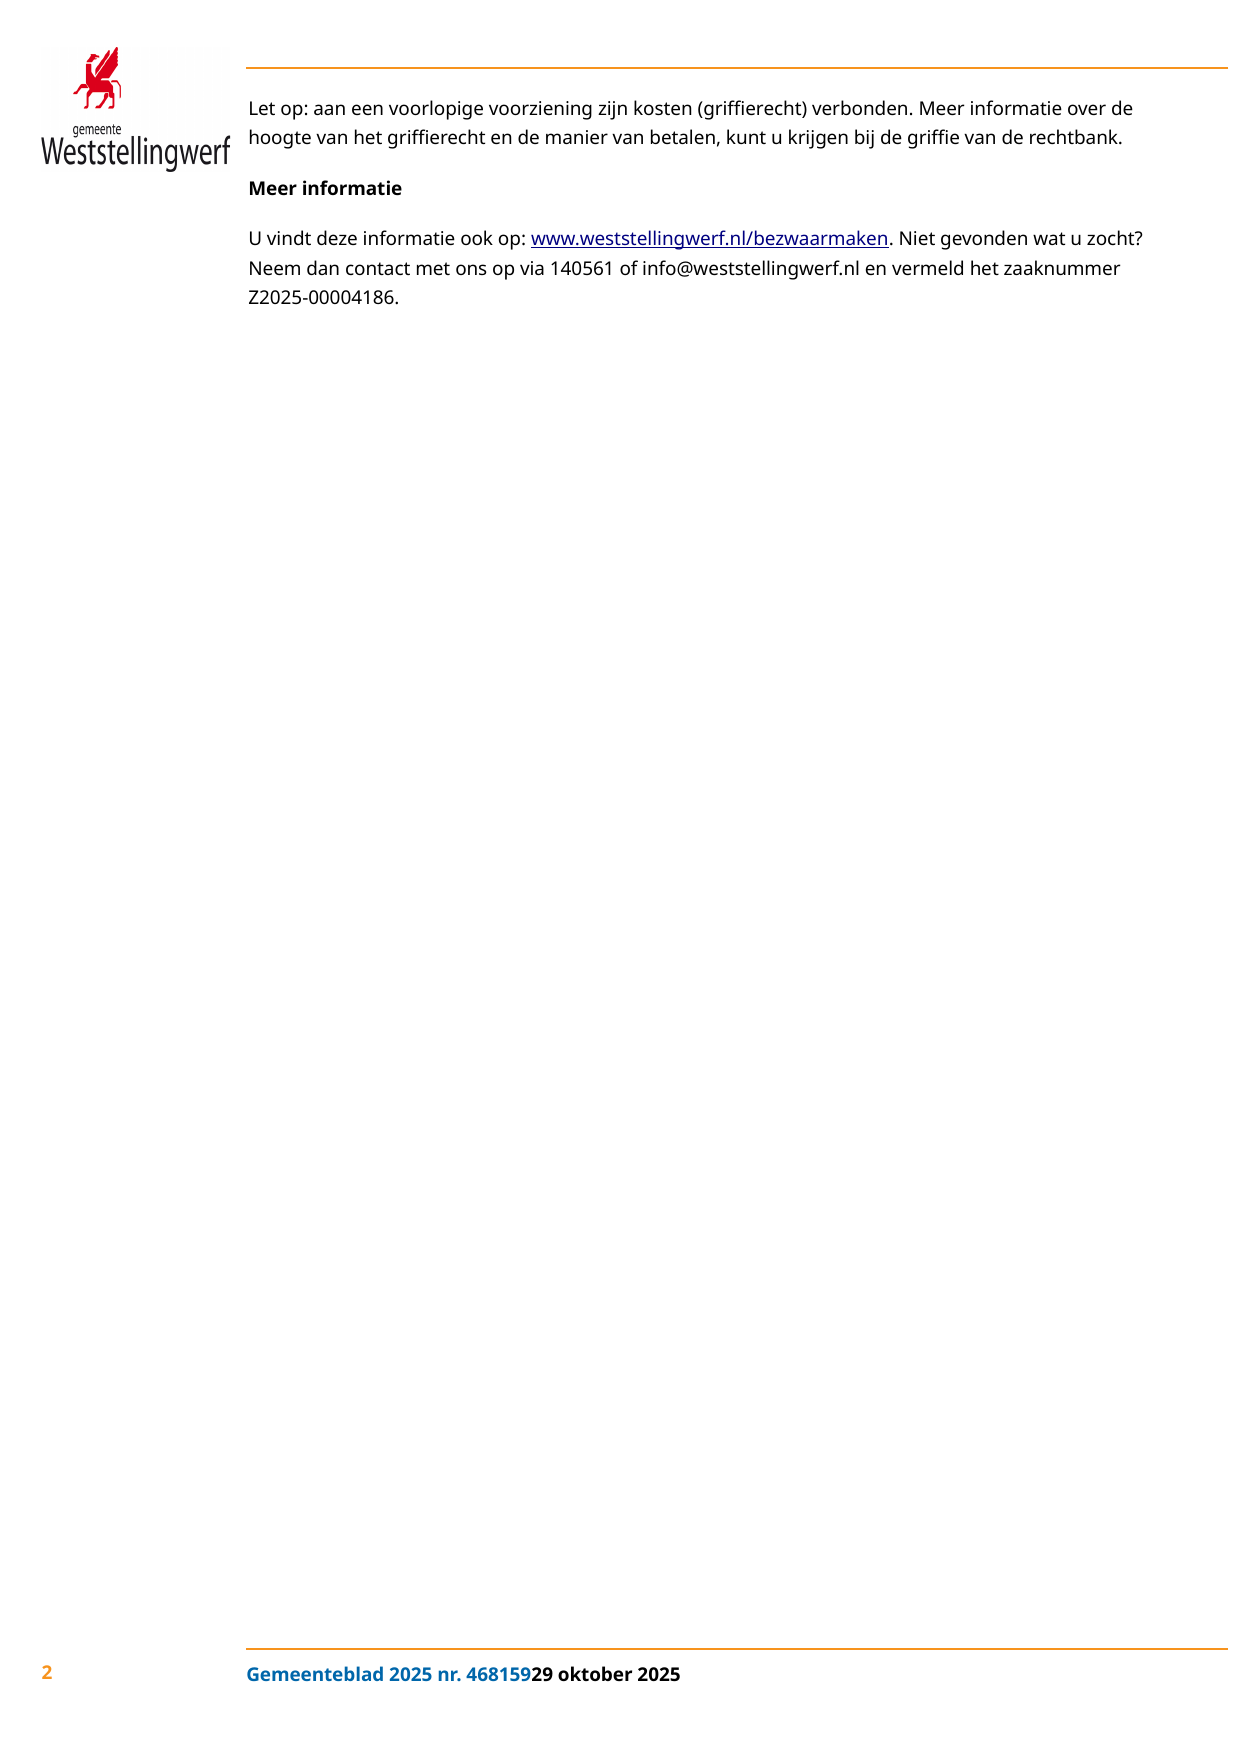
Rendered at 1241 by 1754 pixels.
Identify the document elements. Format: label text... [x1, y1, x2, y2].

text Let op: aan een voorlopige voorziening zijn kosten (griffierecht) verbonden. Meer informatie over de hoogte van het griffierecht en de manier van betalen, kunt u krijgen bij de griffie van de rechtbank. [248, 95, 1152, 150]
text U vindt deze informatie ook op: www.weststellingwerf.nl/bezwaarmaken. Niet gevonden wat u zocht? Neem dan contact met ons op via 140561 of info@weststellingwerf.nl en vermeld het zaaknummer Z2025-00004186. [248, 225, 1152, 310]
picture [41, 47, 231, 172]
text Meer informatie [248, 175, 1152, 201]
